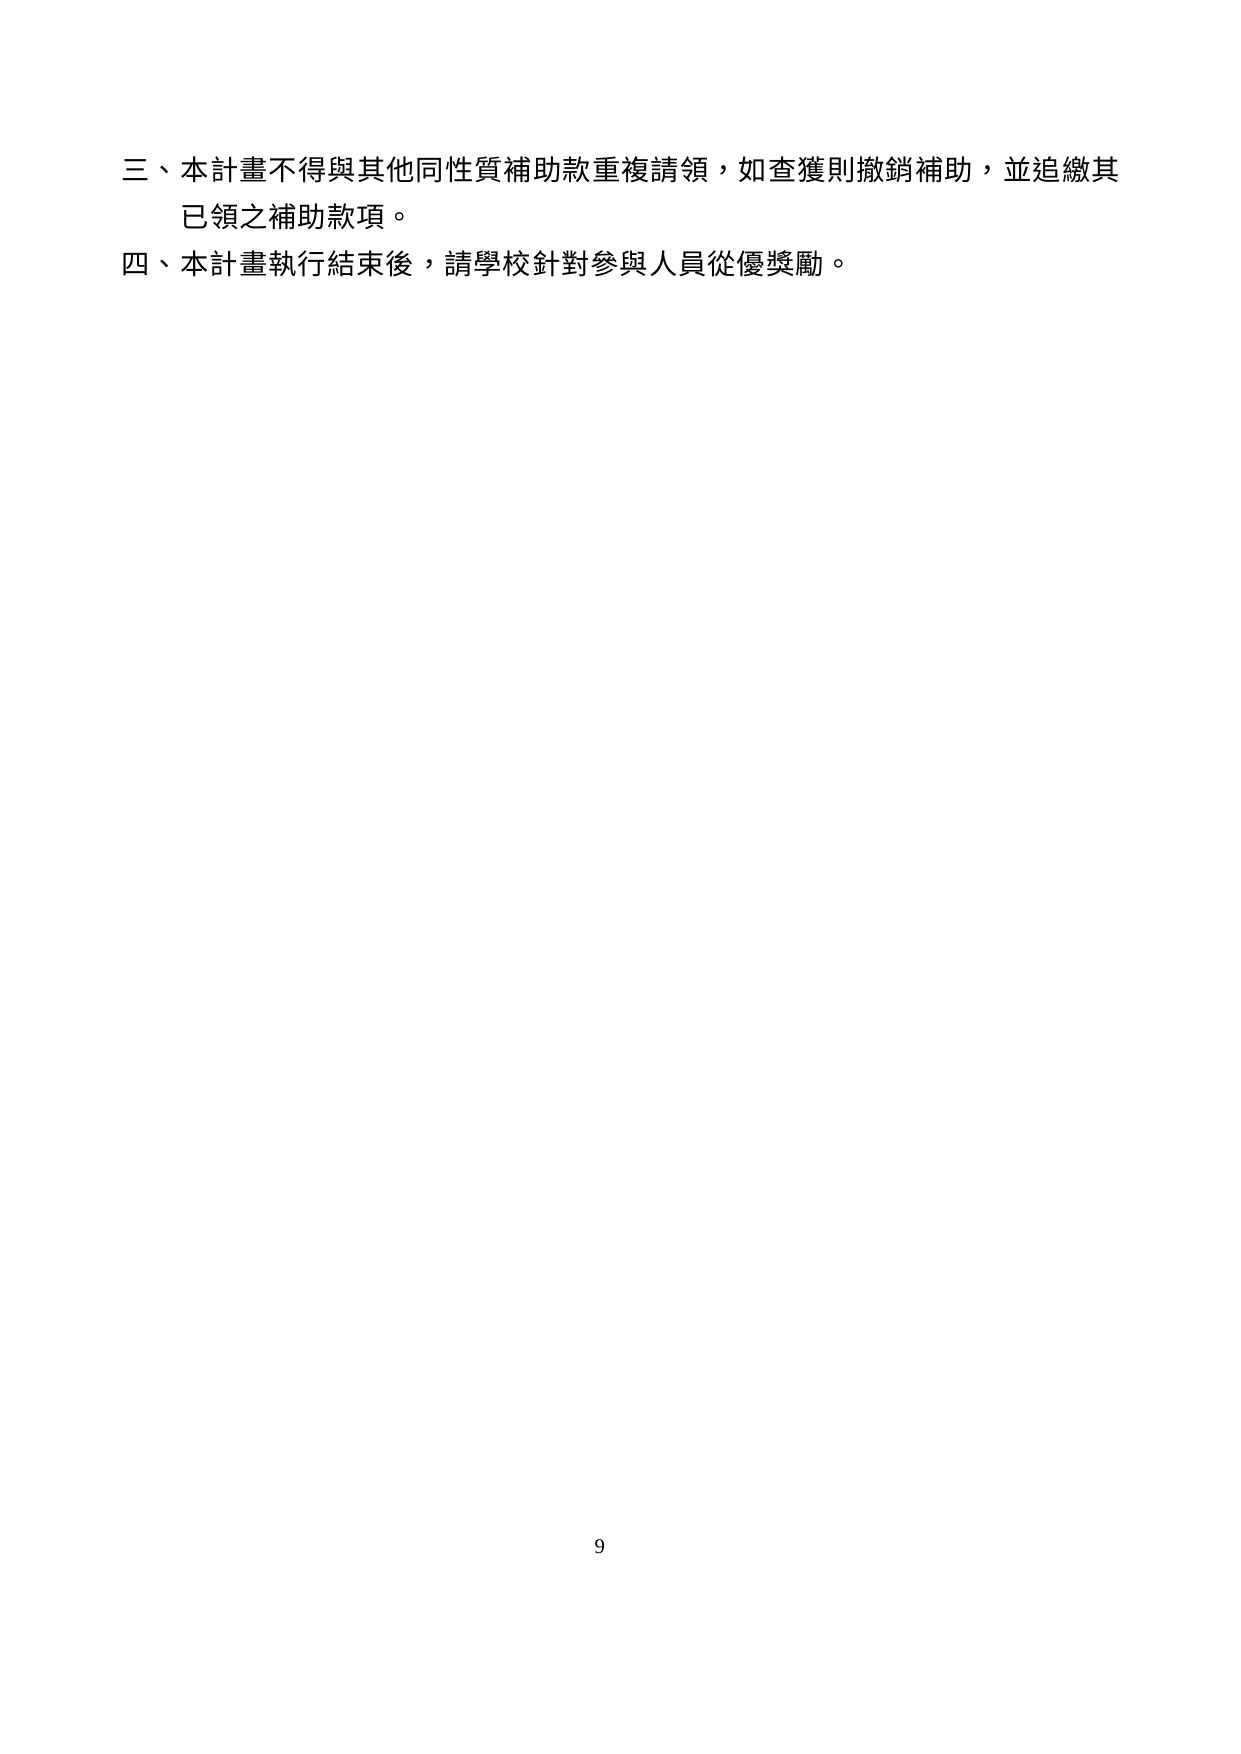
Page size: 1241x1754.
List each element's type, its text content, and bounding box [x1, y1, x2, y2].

list 本計畫不得與其他同性質補助款重複請領，如查獲則撤銷補助，並追繳其已領之補助款項。 [121, 148, 1122, 235]
list 本計畫執行結束後，請學校針對參與人員從優獎勵。 [121, 241, 1122, 282]
